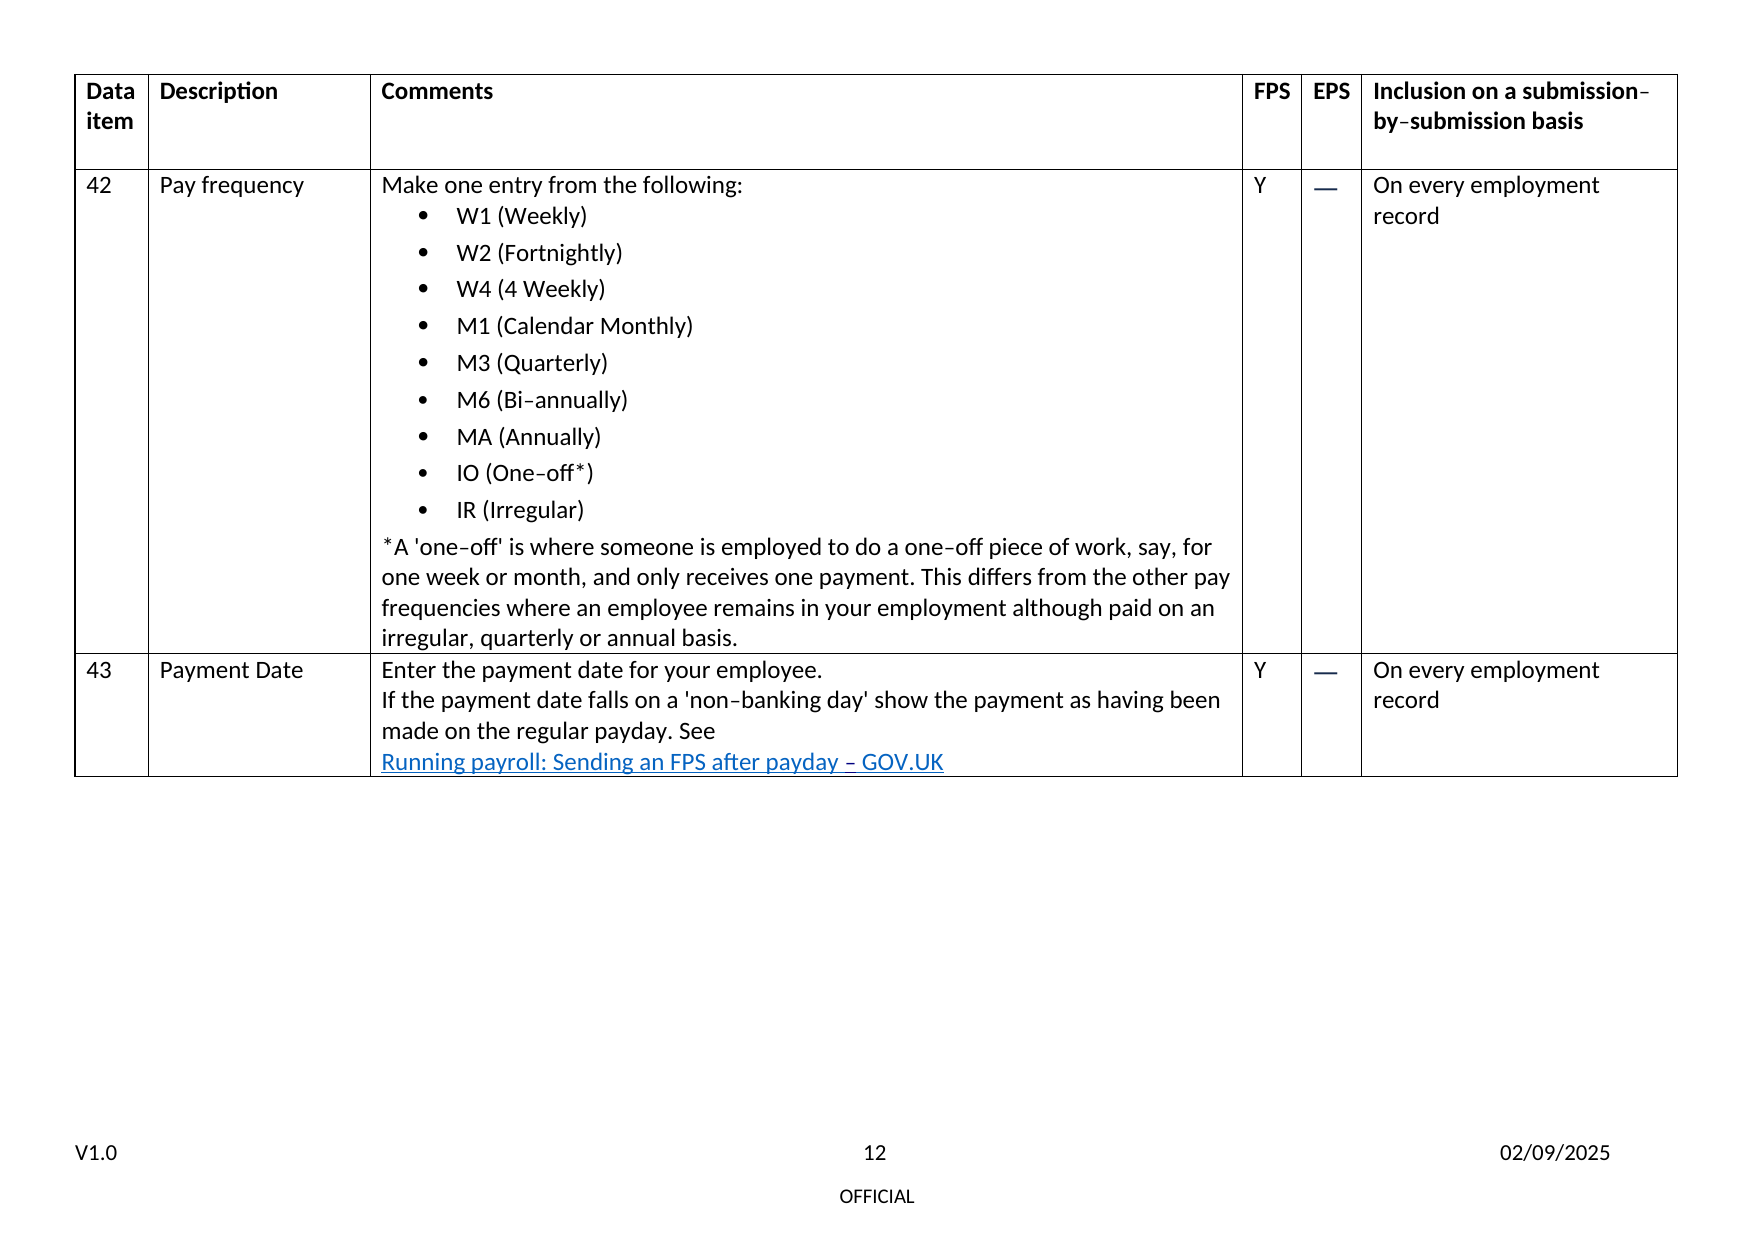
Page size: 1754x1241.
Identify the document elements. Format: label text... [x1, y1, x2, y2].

table_header Data item [76, 75, 148, 168]
table_header Description [149, 75, 370, 168]
table_cell — [1302, 654, 1361, 776]
table_cell Make one entry from the following: W1 (Weekly) W2 (Fortnightly) W4 (4 Weekly) M1 (Calendar Monthly) M3 (Quarterly) M6 (Bi–annually) MA (Annually) IO (One–off*) IR (Irregular) *A 'one–off' is where someone is employed to do a one–off piece of work, say, for one week or month, and only receives one payment. This differs from the other pay frequencies where an employee remains in your employment although paid on an irregular, quarterly or annual basis. [371, 170, 1242, 653]
table_cell 42 [76, 170, 148, 653]
table_cell Enter the payment date for your employee. If the payment date falls on a 'non–banking day' show the payment as having been made on the regular payday. See Running payroll: Sending an FPS after payday – GOV.UK [371, 654, 1242, 776]
table_cell Y [1243, 654, 1301, 776]
table_header EPS [1302, 75, 1361, 168]
table_cell — [1302, 170, 1361, 653]
table_header FPS [1243, 75, 1301, 168]
table_cell On every employment record [1362, 654, 1677, 776]
table_header Inclusion on a submission–by–submission basis [1362, 75, 1677, 168]
table_cell 43 [76, 654, 148, 776]
table_cell On every employment record [1362, 170, 1677, 653]
table_cell Pay frequency [149, 170, 370, 653]
table_cell Y [1243, 170, 1301, 653]
table_cell Payment Date [149, 654, 370, 776]
table_header Comments [371, 75, 1242, 168]
